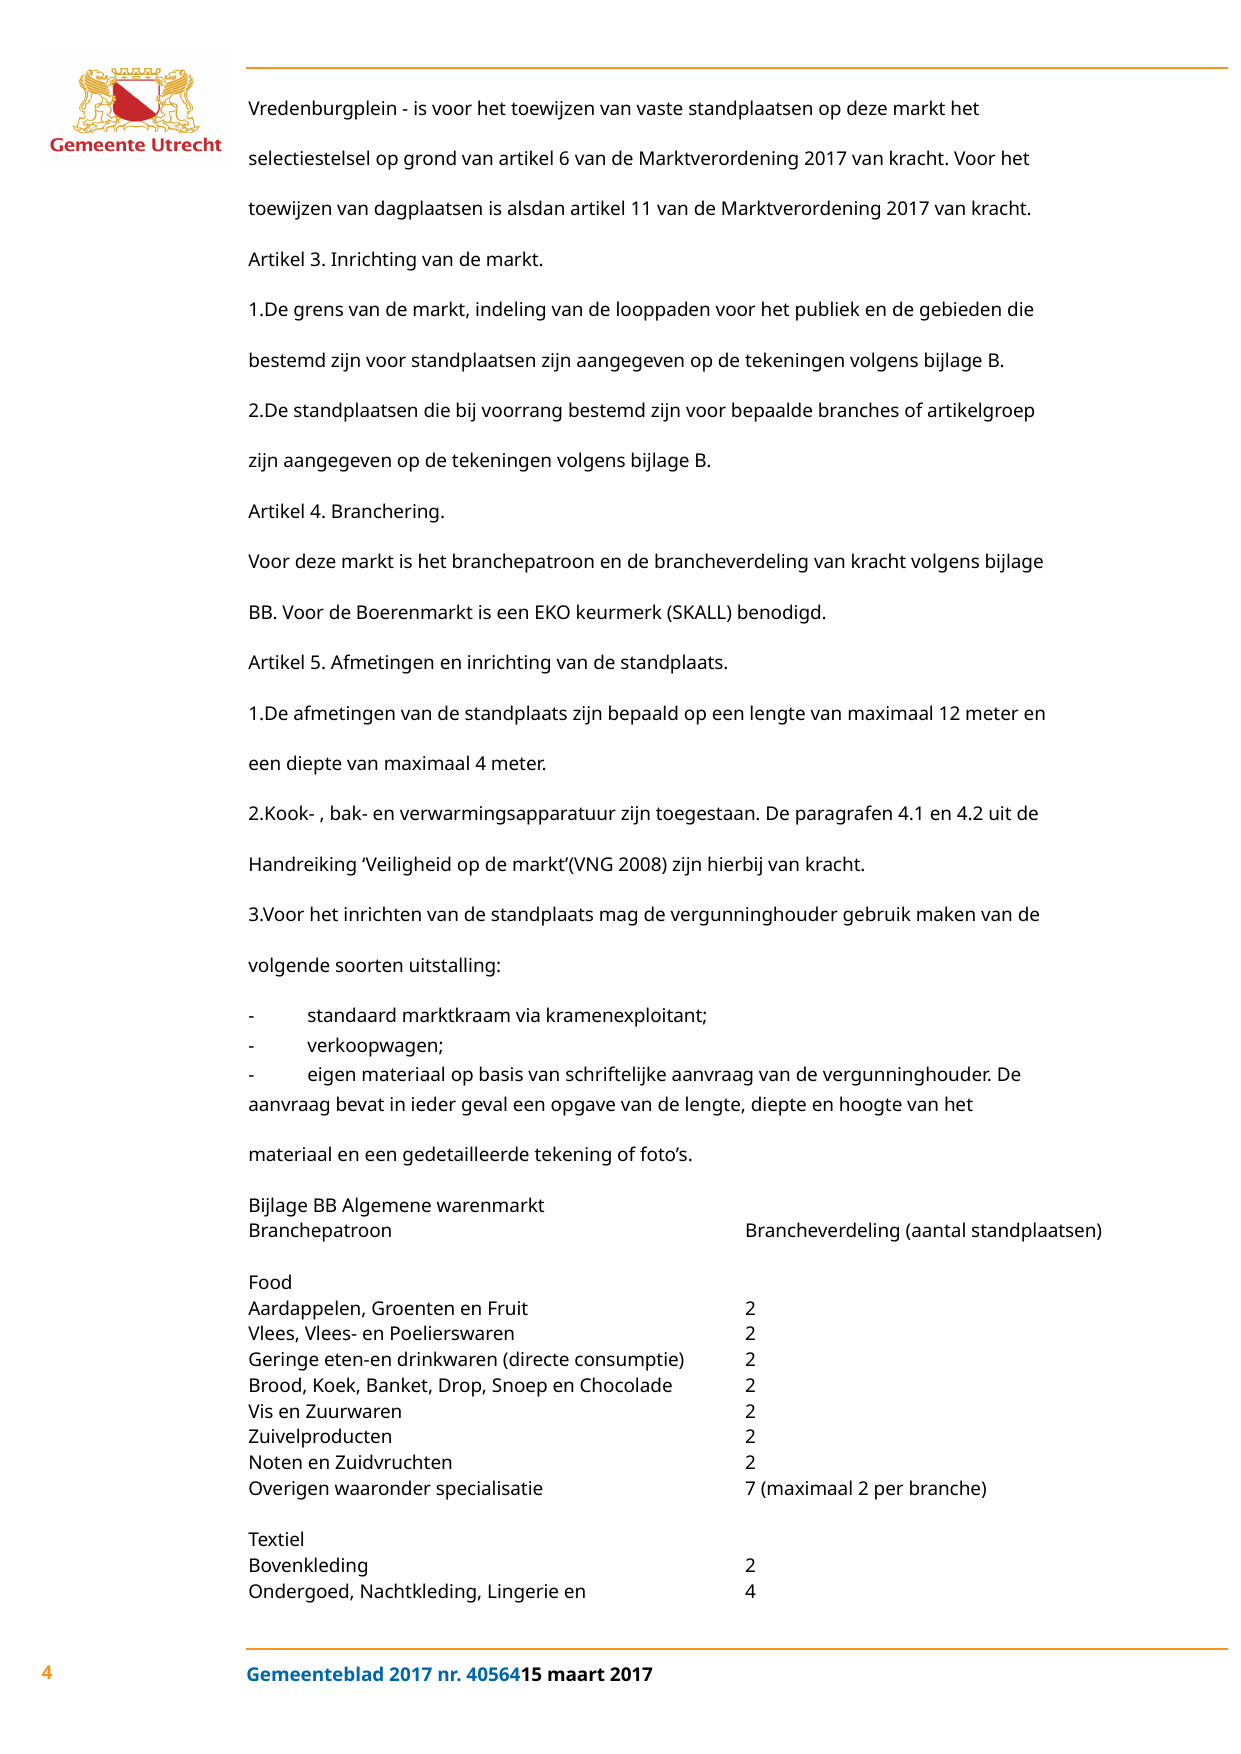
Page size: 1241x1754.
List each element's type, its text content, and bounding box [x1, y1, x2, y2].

text toewijzen van dagplaatsen is alsdan artikel 11 van de Marktverordening 2017 van kracht. [248, 196, 1152, 221]
text BB. Voor de Boerenmarkt is een EKO keurmerk (SKALL) benodigd. [248, 599, 1152, 625]
text 2.De standplaatsen die bij voorrang bestemd zijn voor bepaalde branches of artikelgroep [248, 397, 1152, 423]
table_cell 2 [745, 1449, 1152, 1475]
table_cell Bovenkleding [248, 1552, 745, 1578]
text 2.Kook- , bak- en verwarmingsapparatuur zijn toegestaan. De paragrafen 4.1 en 4.2 uit de [248, 801, 1152, 826]
text 1.De afmetingen van de standplaats zijn bepaald op een lengte van maximaal 12 meter en [248, 700, 1152, 726]
table_cell [745, 1526, 1152, 1552]
table_cell 2 [745, 1552, 1152, 1578]
table_cell Textiel [248, 1526, 745, 1552]
text 3.Voor het inrichten van de standplaats mag de vergunninghouder gebruik maken van de [248, 901, 1152, 927]
table_cell Brood, Koek, Banket, Drop, Snoep en Chocolade [248, 1372, 745, 1398]
text Artikel 4. Branchering. [248, 498, 1152, 524]
text Vredenburgplein - is voor het toewijzen van vaste standplaatsen op deze markt het [248, 95, 1152, 121]
table_header [745, 1192, 1152, 1218]
table_header Bijlage BB Algemene warenmarkt [248, 1192, 745, 1218]
table_cell 2 [745, 1398, 1152, 1423]
table_cell 2 [745, 1372, 1152, 1398]
table_cell 4 [745, 1578, 1152, 1604]
table_cell Vis en Zuurwaren [248, 1398, 745, 1423]
picture [41, 47, 231, 172]
text selectiestelsel op grond van artikel 6 van de Marktverordening 2017 van kracht. Voor het [248, 145, 1152, 171]
text zijn aangegeven op de tekeningen volgens bijlage B. [248, 448, 1152, 473]
table_cell [745, 1269, 1152, 1295]
table_cell Overigen waaronder specialisatie [248, 1475, 745, 1501]
table_cell [745, 1501, 1152, 1526]
text Handreiking ‘Veiligheid op de markt’(VNG 2008) zijn hierbij van kracht. [248, 851, 1152, 877]
table_cell 2 [745, 1321, 1152, 1346]
table_cell Noten en Zuidvruchten [248, 1449, 745, 1475]
text 1.De grens van de markt, indeling van de looppaden voor het publiek en de gebieden die [248, 296, 1152, 322]
text volgende soorten uitstalling: [248, 952, 1152, 978]
text Voor deze markt is het branchepatroon en de brancheverdeling van kracht volgens bijlage [248, 548, 1152, 574]
table_cell 2 [745, 1346, 1152, 1372]
table_cell Vlees, Vlees- en Poelierswaren [248, 1321, 745, 1346]
text een diepte van maximaal 4 meter. [248, 750, 1152, 776]
text Artikel 3. Inrichting van de markt. [248, 246, 1152, 272]
table_cell 2 [745, 1295, 1152, 1321]
text Artikel 5. Afmetingen en inrichting van de standplaats. [248, 649, 1152, 675]
text materiaal en een gedetailleerde tekening of foto’s. [248, 1141, 1152, 1167]
table_cell Zuivelproducten [248, 1424, 745, 1449]
table_cell Geringe eten-en drinkwaren (directe consumptie) [248, 1346, 745, 1372]
table_cell Ondergoed, Nachtkleding, Lingerie en [248, 1578, 745, 1604]
table_cell 7 (maximaal 2 per branche) [745, 1475, 1152, 1501]
table_cell Branchepatroon [248, 1218, 745, 1243]
table_cell [248, 1501, 745, 1526]
text bestemd zijn voor standplaatsen zijn aangegeven op de tekeningen volgens bijlage B. [248, 347, 1152, 373]
table_cell Aardappelen, Groenten en Fruit [248, 1295, 745, 1321]
table_cell Food [248, 1269, 745, 1295]
list standaard marktkraam via kramenexploitant; [248, 1002, 1152, 1028]
table_cell 2 [745, 1424, 1152, 1449]
table_cell [745, 1244, 1152, 1269]
list verkoopwagen; [248, 1032, 1152, 1058]
table_cell Brancheverdeling (aantal standplaatsen) [745, 1218, 1152, 1243]
table_cell [248, 1244, 745, 1269]
text aanvraag bevat in ieder geval een opgave van de lengte, diepte en hoogte van het [248, 1091, 1152, 1117]
list eigen materiaal op basis van schriftelijke aanvraag van de vergunninghouder. De [248, 1061, 1152, 1087]
